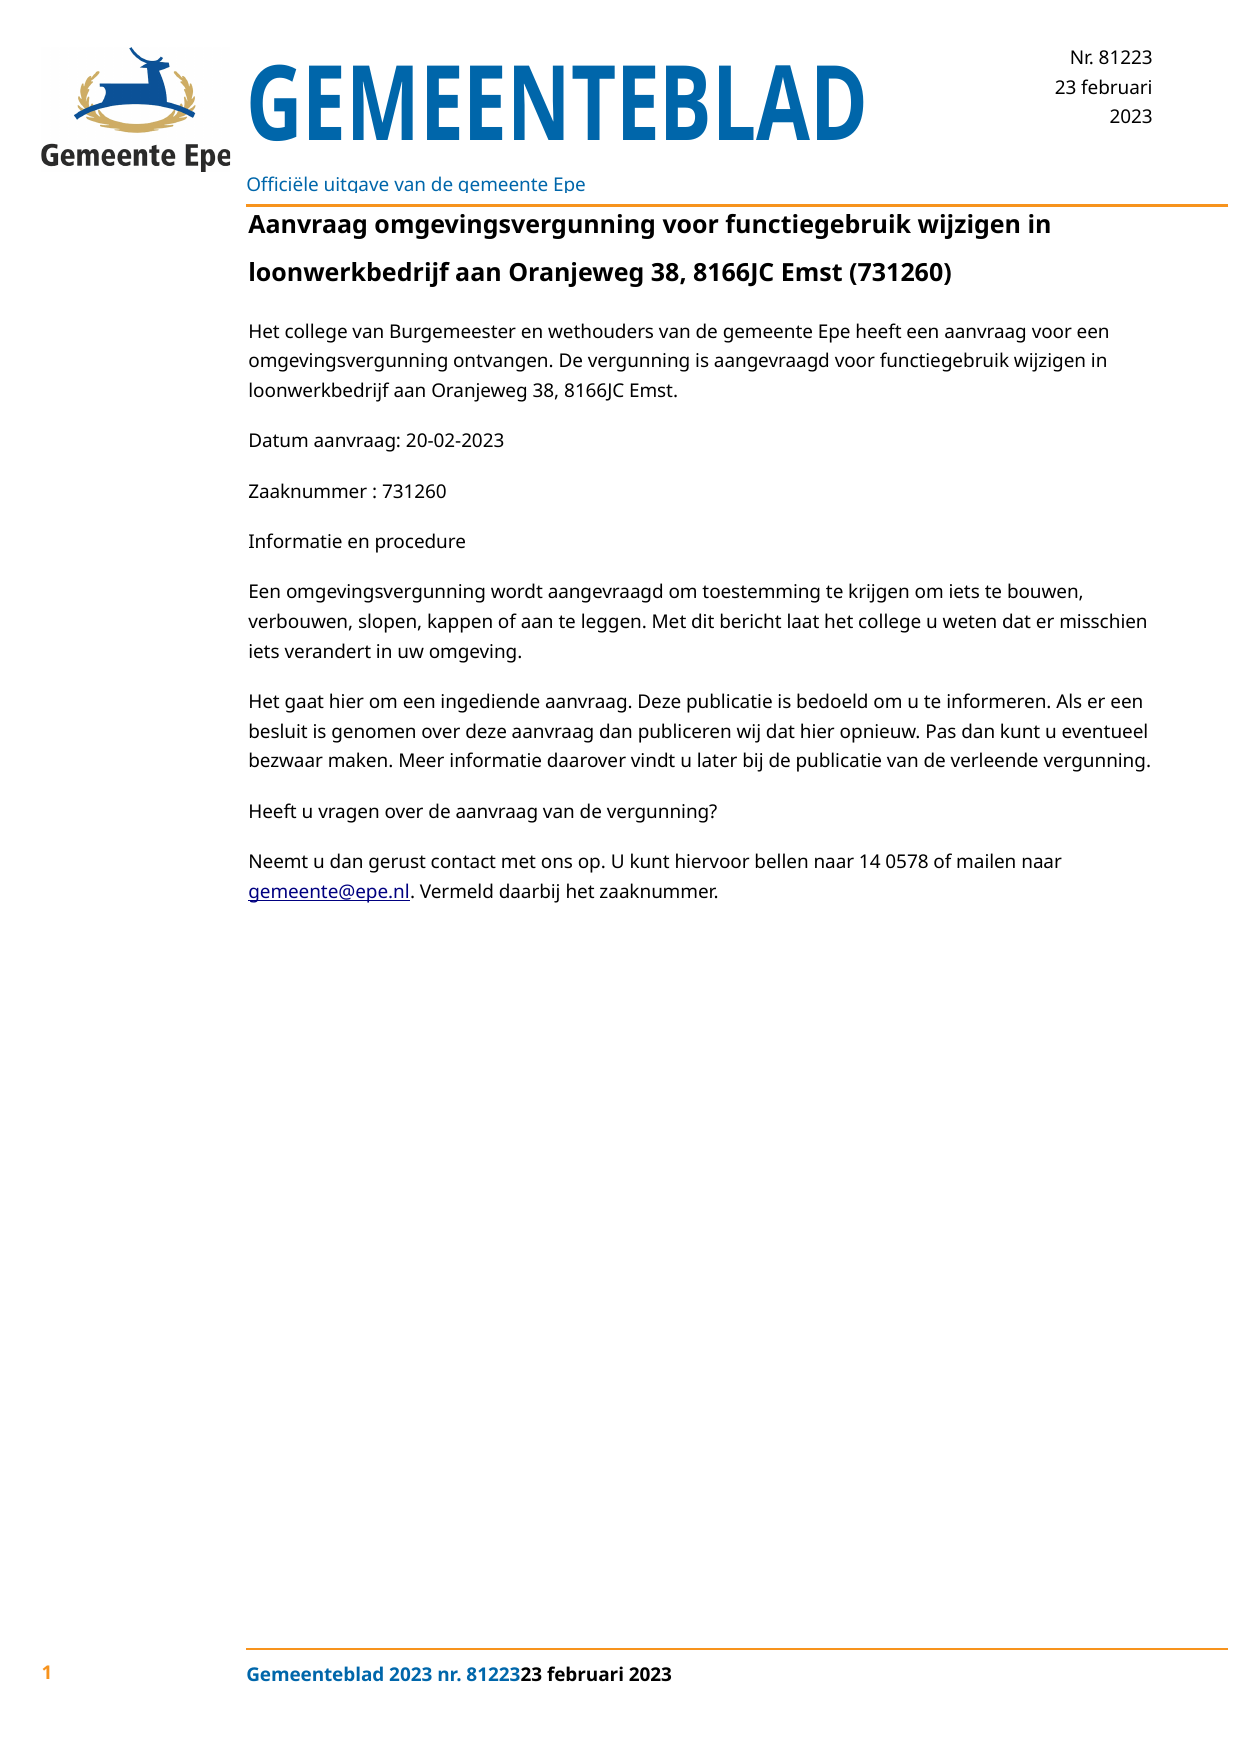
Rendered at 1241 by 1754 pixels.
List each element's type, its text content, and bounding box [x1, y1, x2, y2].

text Heeft u vragen over de aanvraag van de vergunning? [248, 798, 1152, 824]
text Zaaknummer : 731260 [248, 478, 1152, 504]
text Het college van Burgemeester en wethouders van de gemeente Epe heeft een aanvraag voor een omgevingsvergunning ontvangen. De vergunning is aangevraagd voor functiegebruik wijzigen in loonwerkbedrijf aan Oranjeweg 38, 8166JC Emst. [248, 318, 1152, 403]
text Neemt u dan gerust contact met ons op. U kunt hiervoor bellen naar 14 0578 of mailen naar gemeente@epe.nl. Vermeld daarbij het zaaknummer. [248, 848, 1152, 904]
text Datum aanvraag: 20-02-2023 [248, 427, 1152, 453]
picture [41, 47, 231, 172]
text Een omgevingsvergunning wordt aangevraagd om toestemming te krijgen om iets te bouwen, verbouwen, slopen, kappen of aan te leggen. Met dit bericht laat het college u weten dat er misschien iets verandert in uw omgeving. [248, 579, 1152, 664]
text Informatie en procedure [248, 528, 1152, 554]
text Aanvraag omgevingsvergunning voor functiegebruik wijzigen in loonwerkbedrijf aan Oranjeweg 38, 8166JC Emst (731260) [248, 207, 1152, 288]
text Het gaat hier om een ingediende aanvraag. Deze publicatie is bedoeld om u te informeren. Als er een besluit is genomen over deze aanvraag dan publiceren wij dat hier opnieuw. Pas dan kunt u eventueel bezwaar maken. Meer informatie daarover vindt u later bij de publicatie van de verleende vergunning. [248, 688, 1152, 773]
